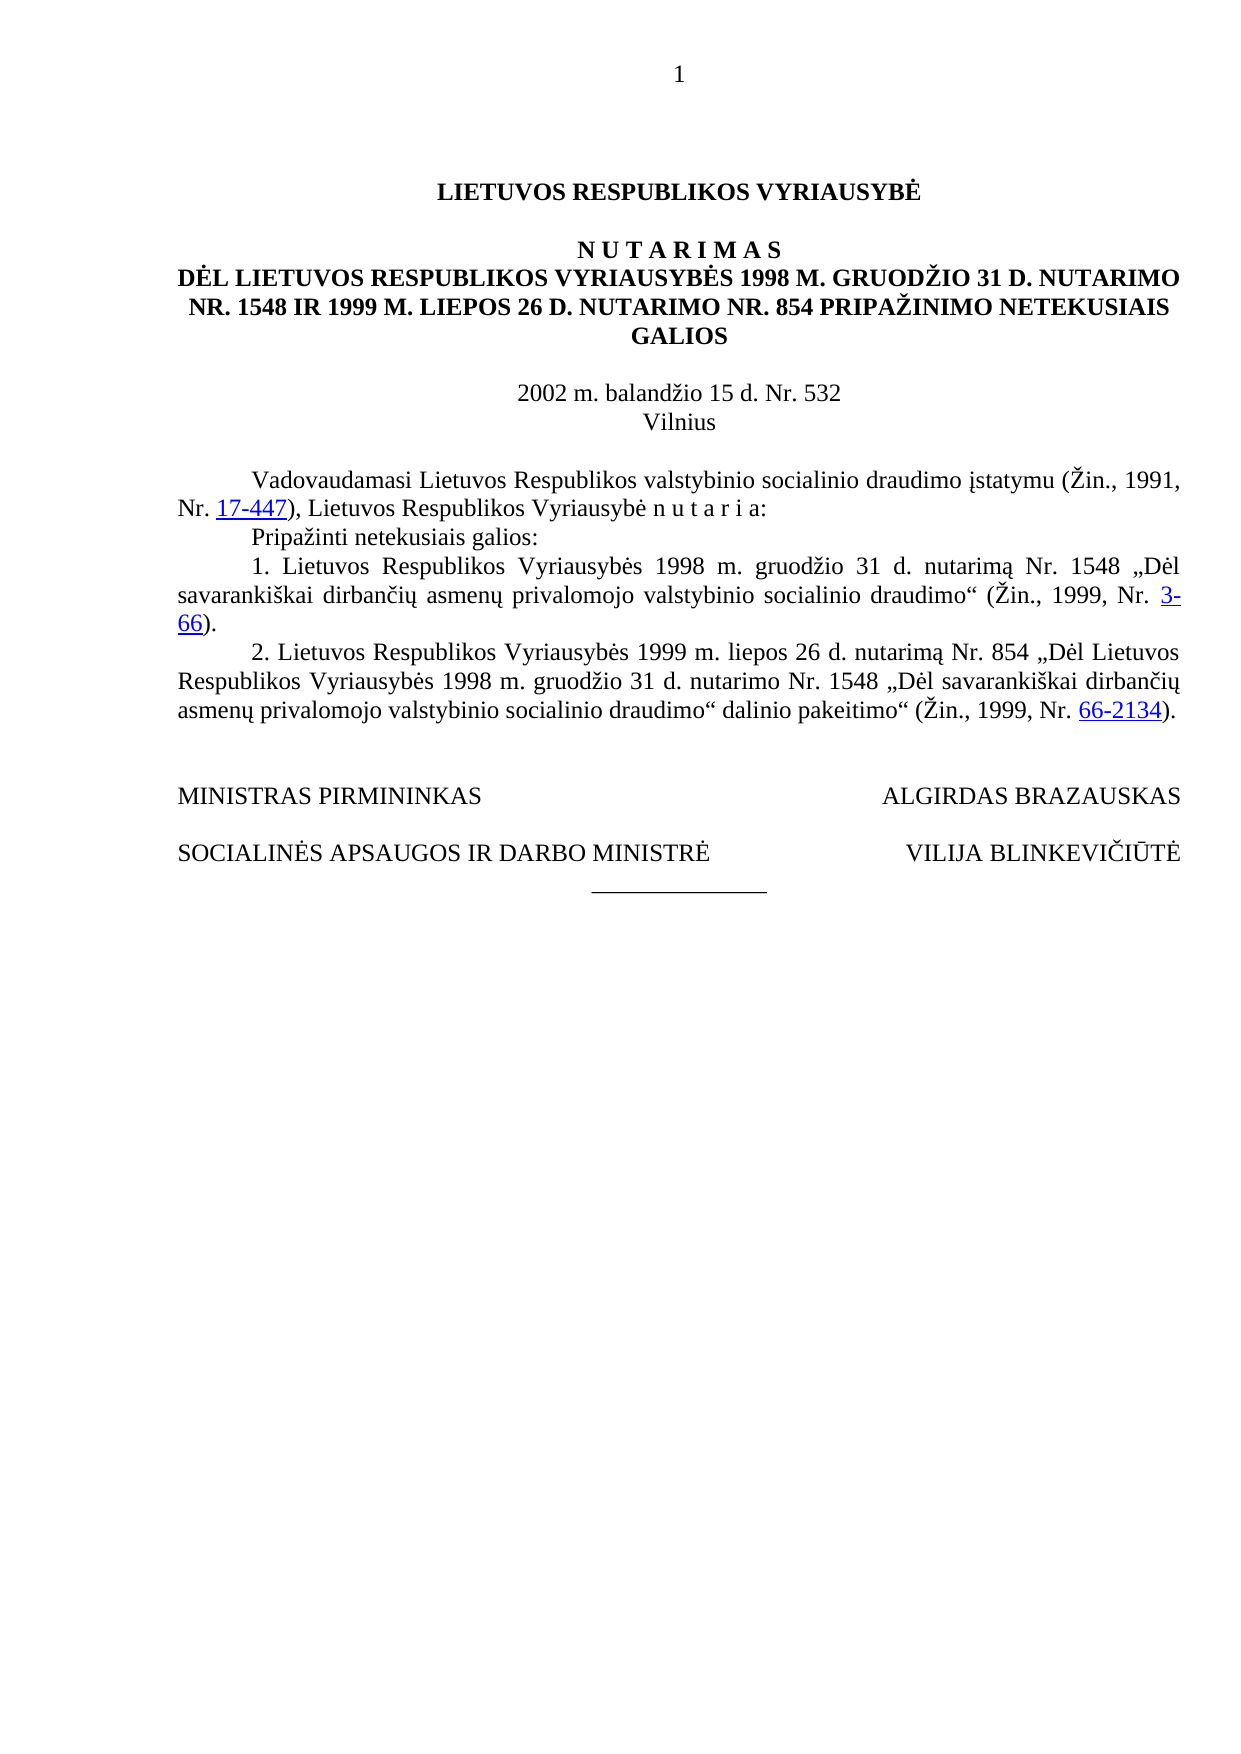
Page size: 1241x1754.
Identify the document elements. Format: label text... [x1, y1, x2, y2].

text ______________ [177, 867, 1181, 896]
text LIETUVOS RESPUBLIKOS VYRIAUSYBĖ [177, 177, 1181, 206]
text 1. Lietuvos Respublikos Vyriausybės 1998 m. gruodžio 31 d. nutarimą Nr. 1548 „Dėl savarankiškai dirbančių asmenų privalomojo valstybinio socialinio draudimo“ (Žin., 1999, Nr. 3-66). [177, 551, 1181, 637]
text SOCIALINĖS APSAUGOS IR DARBO MINISTRĖ VILIJA BLINKEVIČIŪTĖ [177, 838, 1181, 867]
text N U T A R I M A S [177, 235, 1181, 263]
text DĖL LIETUVOS RESPUBLIKOS VYRIAUSYBĖS 1998 M. GRUODŽIO 31 D. NUTARIMO NR. 1548 IR 1999 M. LIEPOS 26 D. NUTARIMO NR. 854 PRIPAŽINIMO NETEKUSIAIS GALIOS [177, 263, 1181, 350]
text Pripažinti netekusiais galios: [177, 522, 1181, 551]
text Vadovaudamasi Lietuvos Respublikos valstybinio socialinio draudimo įstatymu (Žin., 1991, Nr. 17-447), Lietuvos Respublikos Vyriausybė nutaria: [177, 465, 1181, 522]
text 2. Lietuvos Respublikos Vyriausybės 1999 m. liepos 26 d. nutarimą Nr. 854 „Dėl Lietuvos Respublikos Vyriausybės 1998 m. gruodžio 31 d. nutarimo Nr. 1548 „Dėl savarankiškai dirbančių asmenų privalomojo valstybinio socialinio draudimo“ dalinio pakeitimo“ (Žin., 1999, Nr. 66-2134). [177, 637, 1181, 723]
text 2002 m. balandžio 15 d. Nr. 532 [177, 378, 1181, 407]
text MINISTRAS PIRMININKAS ALGIRDAS BRAZAUSKAS [177, 781, 1181, 810]
text Vilnius [177, 407, 1181, 436]
